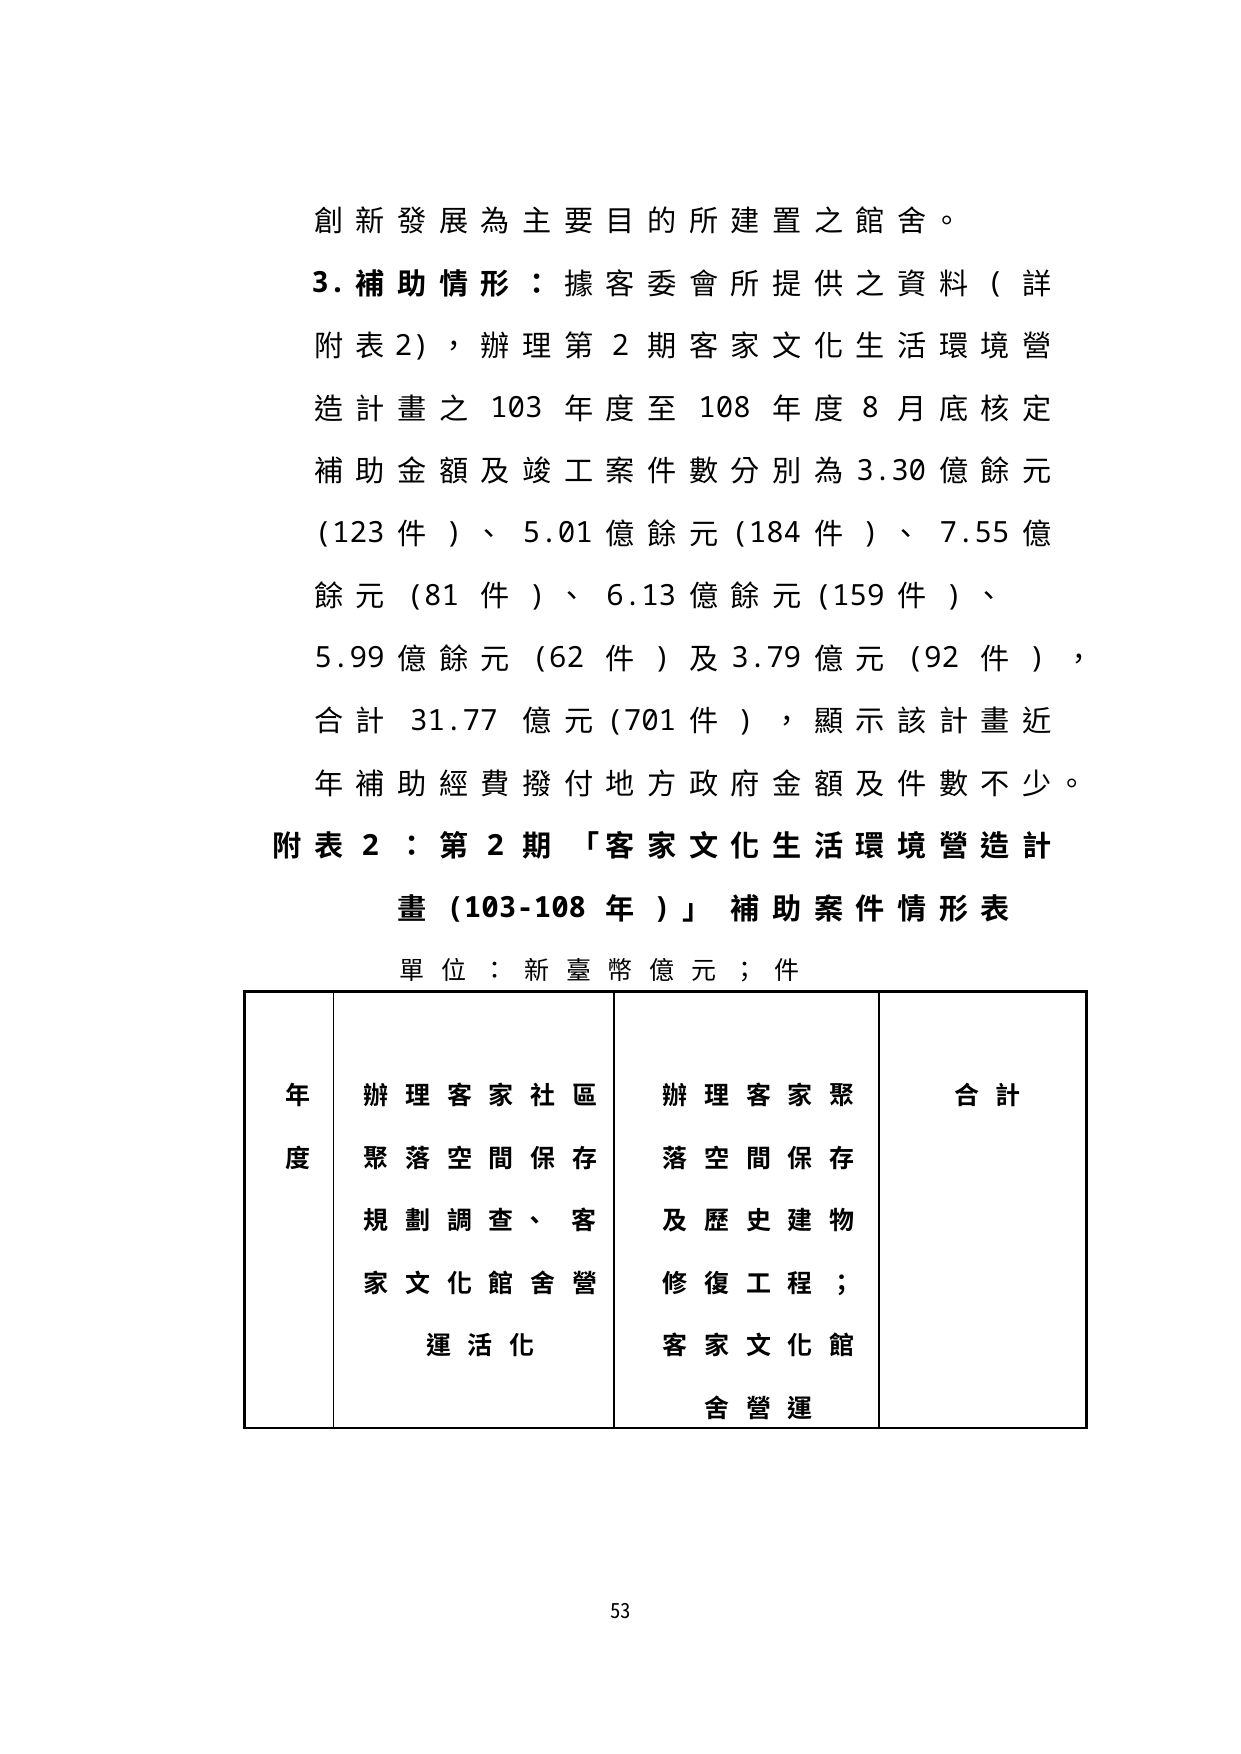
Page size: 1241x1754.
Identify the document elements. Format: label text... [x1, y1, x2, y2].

text 3.補助情形：據客委會所提供之資料(詳附表2)，辦理第2期客家文化生活環境營造計畫之103年度至108年度8月底核定補助金額及竣工案件數分別為3.30億餘元(123件)、5.01億餘元(184件)、7.55億餘元(81件)、6.13億餘元(159件)、5.99億餘元(62件)及3.79億元(92件)，合計31.77億元(701件)，顯示該計畫近年補助經費撥付地方政府金額及件數不少。 [271, 240, 1058, 802]
text 創新發展為主要目的所建置之館舍。 [271, 177, 1058, 240]
text 附表2：第2期「客家文化生活環境營造計畫(103-108年)」補助案件情形表 單位：新臺幣億元；件 [242, 802, 1068, 990]
table_header 辦理客家社區聚落空間保存規劃調查、客家文化館舍營運活化 [334, 993, 613, 1427]
table_header 年度 [246, 993, 333, 1427]
table_header 辦理客家聚落空間保存及歷史建物修復工程；客家文化館舍營運 [615, 993, 878, 1427]
table_header 合計 [880, 993, 1085, 1427]
